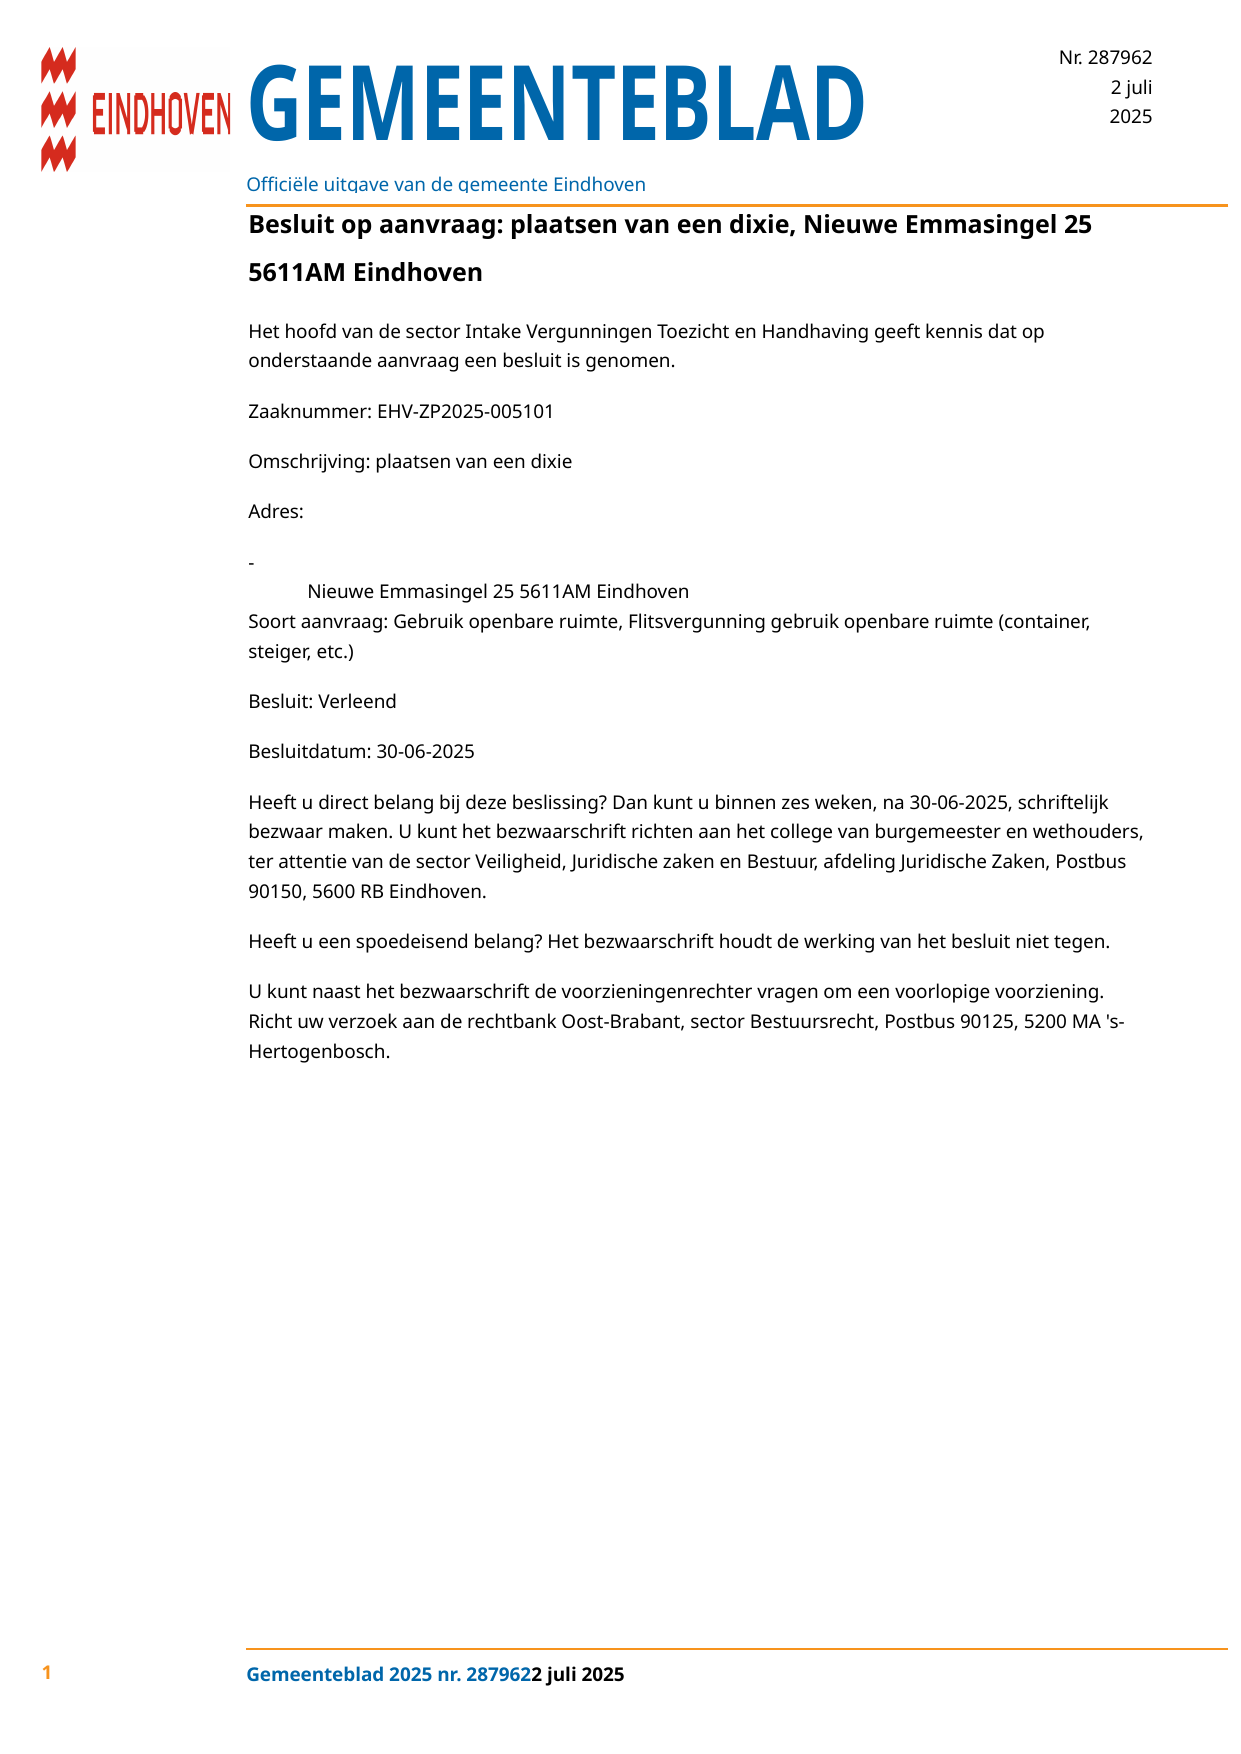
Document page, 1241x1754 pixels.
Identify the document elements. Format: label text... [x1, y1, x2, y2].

list Nieuwe Emmasingel 25 5611AM Eindhoven [248, 579, 1152, 604]
text U kunt naast het bezwaarschrift de voorzieningenrechter vragen om een voorlopige voorziening. Richt uw verzoek aan de rechtbank Oost-Brabant, sector Bestuursrecht, Postbus 90125, 5200 MA 's-Hertogenbosch. [248, 979, 1152, 1064]
text Soort aanvraag: Gebruik openbare ruimte, Flitsvergunning gebruik openbare ruimte (container, steiger, etc.) [248, 608, 1152, 664]
text Heeft u een spoedeisend belang? Het bezwaarschrift houdt de werking van het besluit niet tegen. [248, 928, 1152, 954]
picture [41, 47, 231, 172]
text Heeft u direct belang bij deze beslissing? Dan kunt u binnen zes weken, na 30-06-2025, schriftelijk bezwaar maken. U kunt het bezwaarschrift richten aan het college van burgemeester en wethouders, ter attentie van de sector Veiligheid, Juridische zaken en Bestuur, afdeling Juridische Zaken, Postbus 90150, 5600 RB Eindhoven. [248, 789, 1152, 904]
text Besluitdatum: 30-06-2025 [248, 739, 1152, 764]
text Besluit: Verleend [248, 688, 1152, 714]
text Omschrijving: plaatsen van een dixie [248, 448, 1152, 474]
text Besluit op aanvraag: plaatsen van een dixie, Nieuwe Emmasingel 25 5611AM Eindhoven [248, 207, 1152, 288]
text Adres: [248, 499, 1152, 524]
text Zaaknummer: EHV-ZP2025-005101 [248, 398, 1152, 424]
text Het hoofd van de sector Intake Vergunningen Toezicht en Handhaving geeft kennis dat op onderstaande aanvraag een besluit is genomen. [248, 318, 1152, 373]
